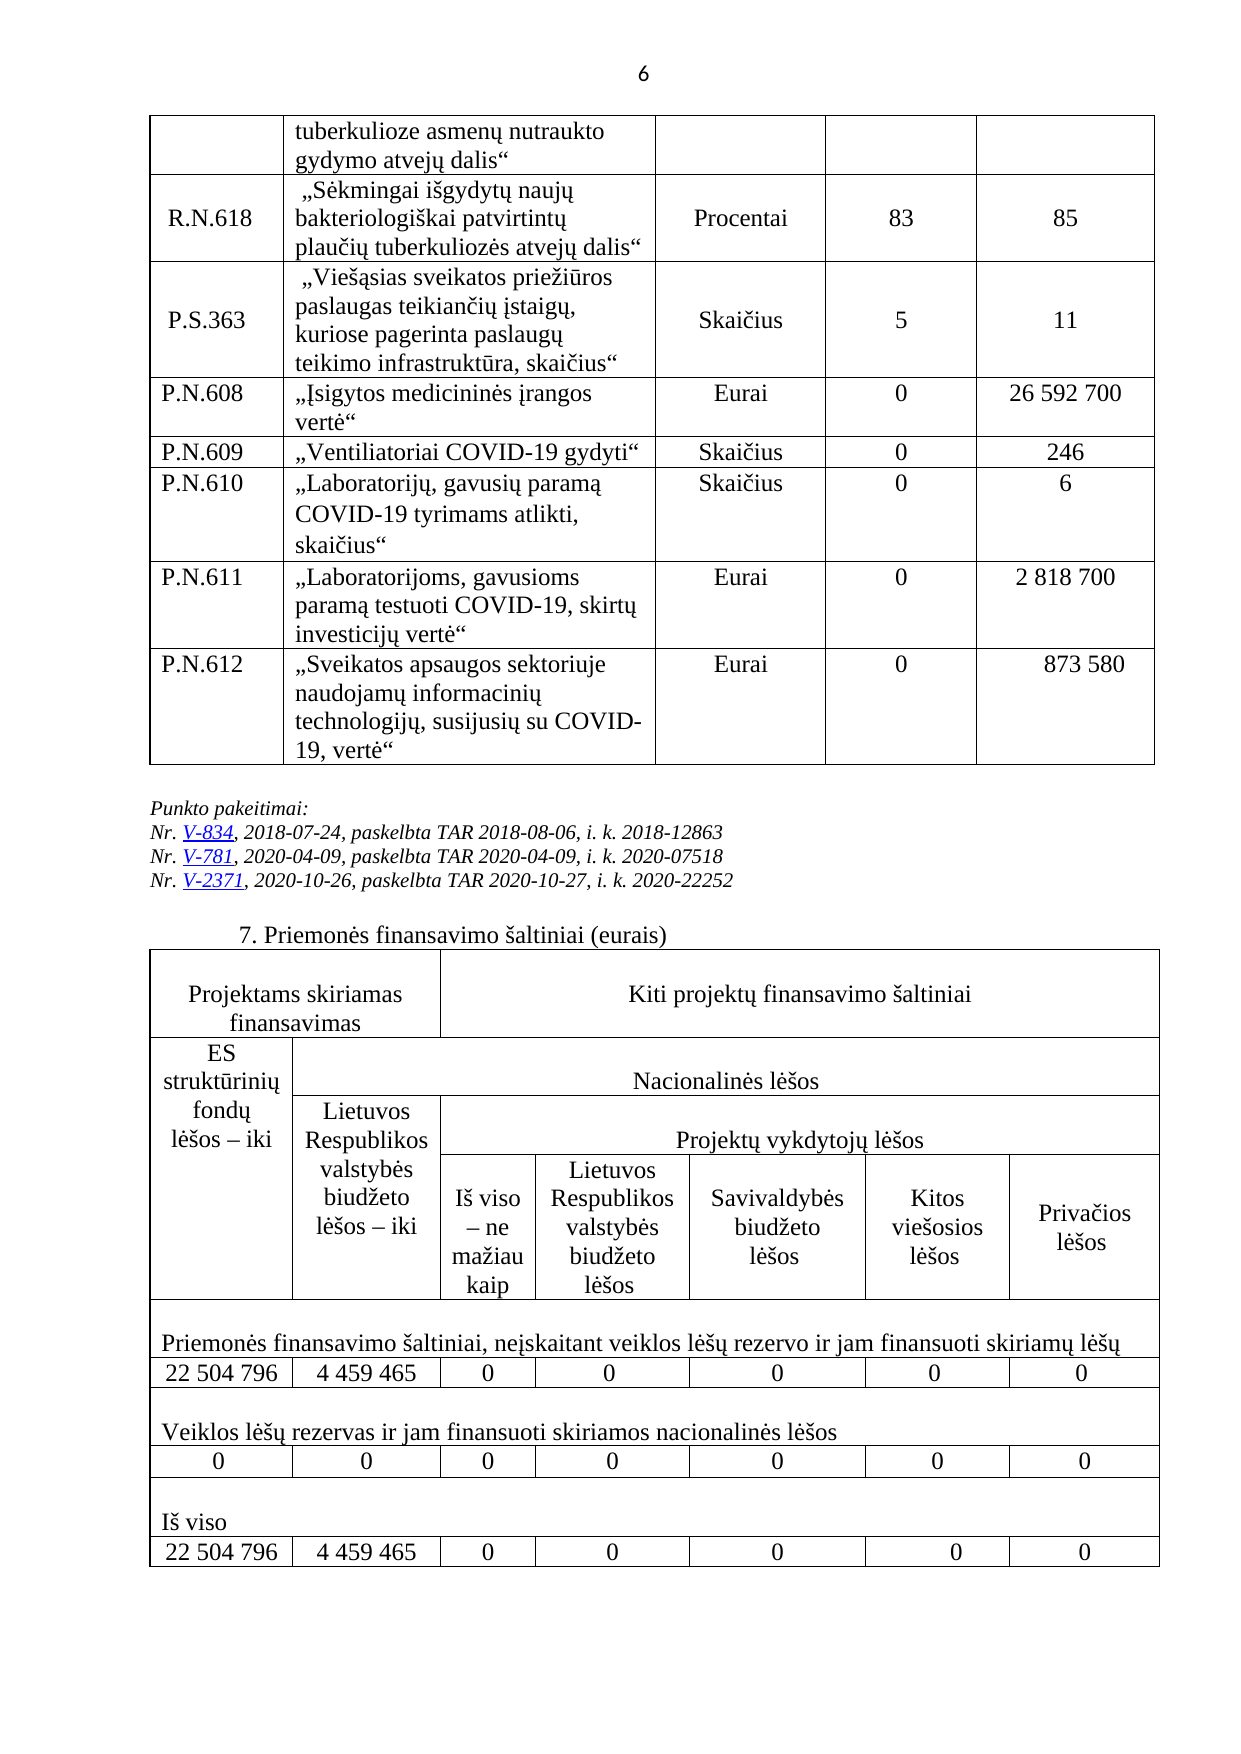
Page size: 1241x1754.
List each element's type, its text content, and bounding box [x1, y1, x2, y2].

table_cell Privačios lėšos [1010, 1155, 1159, 1298]
table_cell 0 [536, 1446, 689, 1477]
table_cell „Sveikatos apsaugos sektoriuje naudojamų informacinių technologijų, susijusių su COVID-19, vertė“ [284, 649, 655, 764]
table_cell Veiklos lėšų rezervas ir jam finansuoti skiriamos nacionalinės lėšos [151, 1388, 1159, 1445]
table_cell 0 [441, 1358, 535, 1387]
table_header Kiti projektų finansavimo šaltiniai [441, 950, 1159, 1037]
table_cell 0 [690, 1446, 865, 1477]
table_cell 26 592 700 [977, 378, 1154, 436]
table_cell Savivaldybės biudžeto lėšos [690, 1155, 865, 1298]
table_cell „Ventiliatoriai COVID-19 gydyti“ [284, 437, 655, 467]
table_cell P.S.363 [151, 262, 283, 377]
table_cell Lietuvos Respublikos valstybės biudžeto lėšos [536, 1155, 689, 1298]
table_cell 0 [826, 468, 976, 561]
table_cell 2 818 700 [977, 562, 1154, 648]
table_cell 6 [977, 468, 1154, 561]
table_cell 0 [1010, 1358, 1159, 1387]
table_cell 4 459 465 [293, 1537, 440, 1566]
text 7. Priemonės finansavimo šaltiniai (eurais) [150, 921, 1137, 949]
table_cell [151, 116, 283, 174]
table_cell 0 [1010, 1446, 1159, 1477]
table_cell 0 [826, 649, 976, 764]
table_cell 246 [977, 437, 1154, 467]
table_cell Nacionalinės lėšos [293, 1038, 1159, 1095]
table_cell 0 [536, 1358, 689, 1387]
table_cell 22 504 796 [151, 1358, 292, 1387]
table_cell [826, 116, 976, 174]
table_cell 11 [977, 262, 1154, 377]
table_cell 0 [866, 1446, 1009, 1477]
table_cell 0 [441, 1446, 535, 1477]
table_cell Kitos viešosios lėšos [866, 1155, 1009, 1298]
table_cell Skaičius [656, 468, 825, 561]
table_cell ES struktūrinių fondų lėšos – iki [151, 1038, 292, 1298]
table_cell 0 [866, 1358, 1009, 1387]
table_cell 0 [536, 1537, 689, 1566]
table_cell 0 [866, 1537, 1009, 1566]
table_cell 873 580 [977, 649, 1154, 764]
table_cell tuberkulioze asmenų nutraukto gydymo atvejų dalis“ [284, 116, 655, 174]
table_cell 0 [441, 1537, 535, 1566]
table_cell 0 [293, 1446, 440, 1477]
table_cell 0 [1010, 1537, 1159, 1566]
table_cell 85 [977, 175, 1154, 261]
table_header Projektams skiriamas finansavimas [151, 950, 440, 1037]
table_cell P.N.610 [151, 468, 283, 561]
table_cell Eurai [656, 562, 825, 648]
table_cell P.N.611 [151, 562, 283, 648]
table_cell R.N.618 [151, 175, 283, 261]
table_cell 83 [826, 175, 976, 261]
table_cell Eurai [656, 649, 825, 764]
table_cell 0 [826, 378, 976, 436]
table_cell Skaičius [656, 262, 825, 377]
table_cell Eurai [656, 378, 825, 436]
table_cell [977, 116, 1154, 174]
table_cell Projektų vykdytojų lėšos [441, 1096, 1159, 1154]
table_cell 22 504 796 [151, 1537, 292, 1566]
table_cell „Viešąsias sveikatos priežiūros paslaugas teikiančių įstaigų, kuriose pagerinta paslaugų teikimo infrastruktūra, skaičius“ [284, 262, 655, 377]
table_cell Procentai [656, 175, 825, 261]
table_cell 5 [826, 262, 976, 377]
text Nr. V-781, 2020-04-09, paskelbta TAR 2020-04-09, i. k. 2020-07518 [150, 844, 1137, 868]
table_cell „Laboratorijų, gavusių paramą COVID-19 tyrimams atlikti, skaičius“ [284, 468, 655, 561]
table_cell 0 [826, 562, 976, 648]
table_cell 0 [690, 1358, 865, 1387]
table_cell [656, 116, 825, 174]
table_cell P.N.608 [151, 378, 283, 436]
table_cell Iš viso [151, 1478, 1159, 1536]
table_cell „Įsigytos medicininės įrangos vertė“ [284, 378, 655, 436]
table_cell Skaičius [656, 437, 825, 467]
table_cell 0 [151, 1446, 292, 1477]
table_cell P.N.609 [151, 437, 283, 467]
table_cell 0 [826, 437, 976, 467]
table_cell Lietuvos Respublikos valstybės biudžeto lėšos – iki [293, 1096, 440, 1298]
table_cell „Sėkmingai išgydytų naujų bakteriologiškai patvirtintų plaučių tuberkuliozės atvejų dalis“ [284, 175, 655, 261]
table_cell 4 459 465 [293, 1358, 440, 1387]
table_cell 0 [690, 1537, 865, 1566]
table_cell „Laboratorijoms, gavusioms paramą testuoti COVID-19, skirtų investicijų vertė“ [284, 562, 655, 648]
text Nr. V-2371, 2020-10-26, paskelbta TAR 2020-10-27, i. k. 2020-22252 [150, 868, 1137, 892]
text Nr. V-834, 2018-07-24, paskelbta TAR 2018-08-06, i. k. 2018-12863 [150, 820, 1137, 844]
table_cell Iš viso – ne mažiau kaip [441, 1155, 535, 1298]
table_cell P.N.612 [151, 649, 283, 764]
table_cell Priemonės finansavimo šaltiniai, neįskaitant veiklos lėšų rezervo ir jam finansuoti skiriamų lėšų [151, 1300, 1159, 1357]
text Punkto pakeitimai: [150, 796, 1137, 820]
